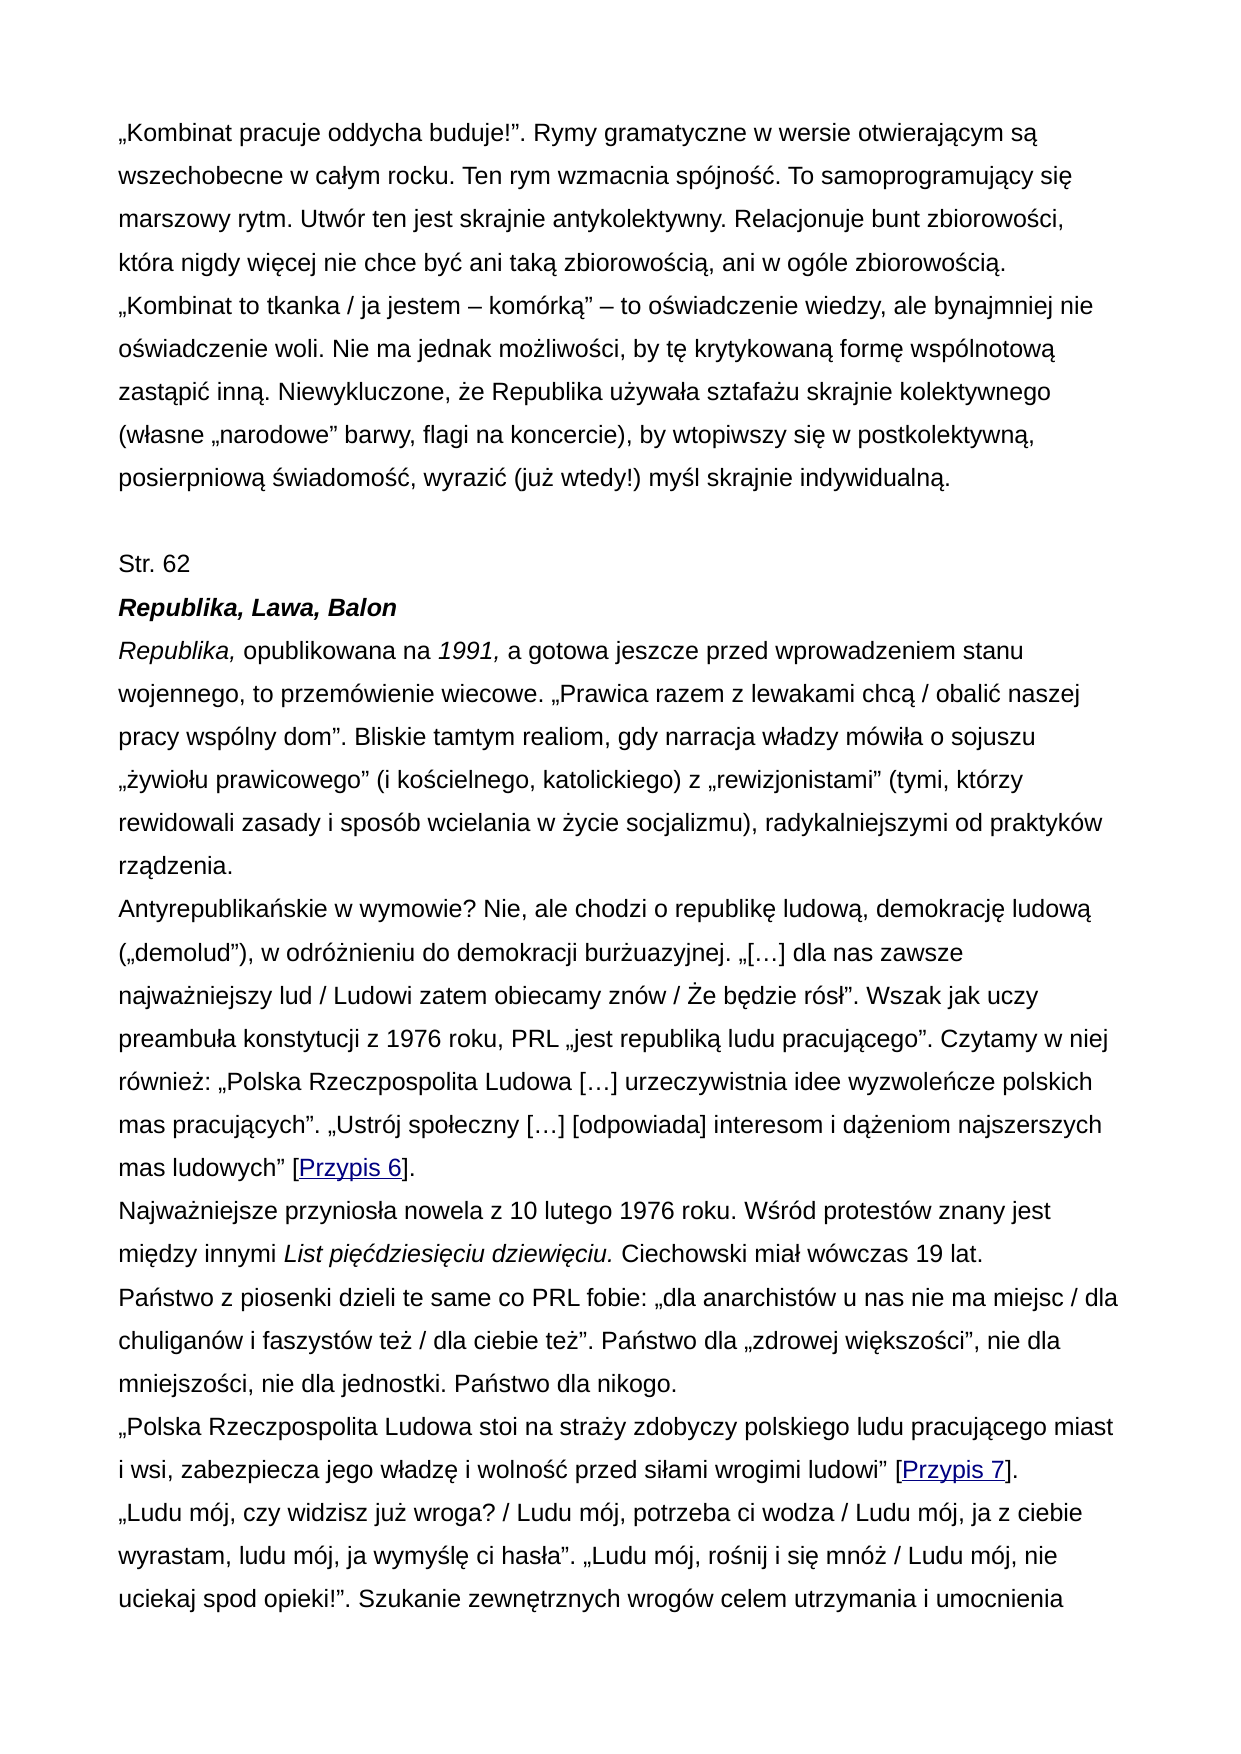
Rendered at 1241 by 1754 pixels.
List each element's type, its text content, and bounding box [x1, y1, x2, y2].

text Państwo z piosenki dzieli te same co PRL fobie: „dla anarchistów u nas nie ma miejsc / dla chuliganów i faszystów też / dla ciebie też”. Państwo dla „zdrowej większości”, nie dla mniejszości, nie dla jednostki. Państwo dla nikogo. [118, 1282, 1122, 1397]
text Republika, opublikowana na 1991, a gotowa jeszcze przed wprowadzeniem stanu wojennego, to przemówienie wiecowe. „Prawica razem z lewakami chcą / obalić naszej pracy wspólny dom”. Bliskie tamtym realiom, gdy narracja władzy mówiła o sojuszu „żywiołu prawicowego” (i kościelnego, katolickiego) z „rewizjonistami” (tymi, którzy rewidowali zasady i sposób wcielania w życie socjalizmu), radykalniejszymi od praktyków rządzenia. [118, 636, 1122, 880]
text „Ludu mój, czy widzisz już wroga? / Ludu mój, potrzeba ci wodza / Ludu mój, ja z ciebie wyrastam, ludu mój, ja wymyślę ci hasła”. „Ludu mój, rośnij i się mnóż / Ludu mój, nie uciekaj spod opieki!”. Szukanie zewnętrznych wrogów celem utrzymania i umocnienia [118, 1498, 1122, 1613]
text „Kombinat pracuje oddycha buduje!”. Rymy gramatyczne w wersie otwierającym są wszechobecne w całym rocku. Ten rym wzmacnia spójność. To samoprogramujący się marszowy rytm. Utwór ten jest skrajnie antykolektywny. Relacjonuje bunt zbiorowości, która nigdy więcej nie chce być ani taką zbiorowością, ani w ogóle zbiorowością. „Kombinat to tkanka / ja jestem – komórką” – to oświadczenie wiedzy, ale bynajmniej nie oświadczenie woli. Nie ma jednak możliwości, by tę krytykowaną formę wspólnotową zastąpić inną. Niewykluczone, że Republika używała sztafażu skrajnie kolektywnego (własne „narodowe” barwy, flagi na koncercie), by wtopiwszy się w postkolektywną, posierpniową świadomość, wyrazić (już wtedy!) myśl skrajnie indywidualną. [118, 118, 1122, 492]
text Antyrepublikańskie w wymowie? Nie, ale chodzi o republikę ludową, demokrację ludową („demolud”), w odróżnieniu do demokracji burżuazyjnej. „[…] dla nas zawsze najważniejszy lud / Ludowi zatem obiecamy znów / Że będzie rósł”. Wszak jak uczy preambuła konstytucji z 1976 roku, PRL „jest republiką ludu pracującego”. Czytamy w niej również: „Polska Rzeczpospolita Ludowa […] urzeczywistnia idee wyzwoleńcze polskich mas pracujących”. „Ustrój społeczny […] [odpowiada] interesom i dążeniom najszerszych mas ludowych” [Przypis 6]. [118, 894, 1122, 1182]
text Str. 62 [118, 549, 1122, 578]
text Najważniejsze przyniosła nowela z 10 lutego 1976 roku. Wśród protestów znany jest między innymi List pięćdziesięciu dziewięciu. Ciechowski miał wówczas 19 lat. [118, 1196, 1122, 1268]
subtitle Republika, Lawa, Balon [118, 592, 1122, 621]
text „Polska Rzeczpospolita Ludowa stoi na straży zdobyczy polskiego ludu pracującego miast i wsi, zabezpiecza jego władzę i wolność przed siłami wrogimi ludowi” [Przypis 7]. [118, 1412, 1122, 1484]
